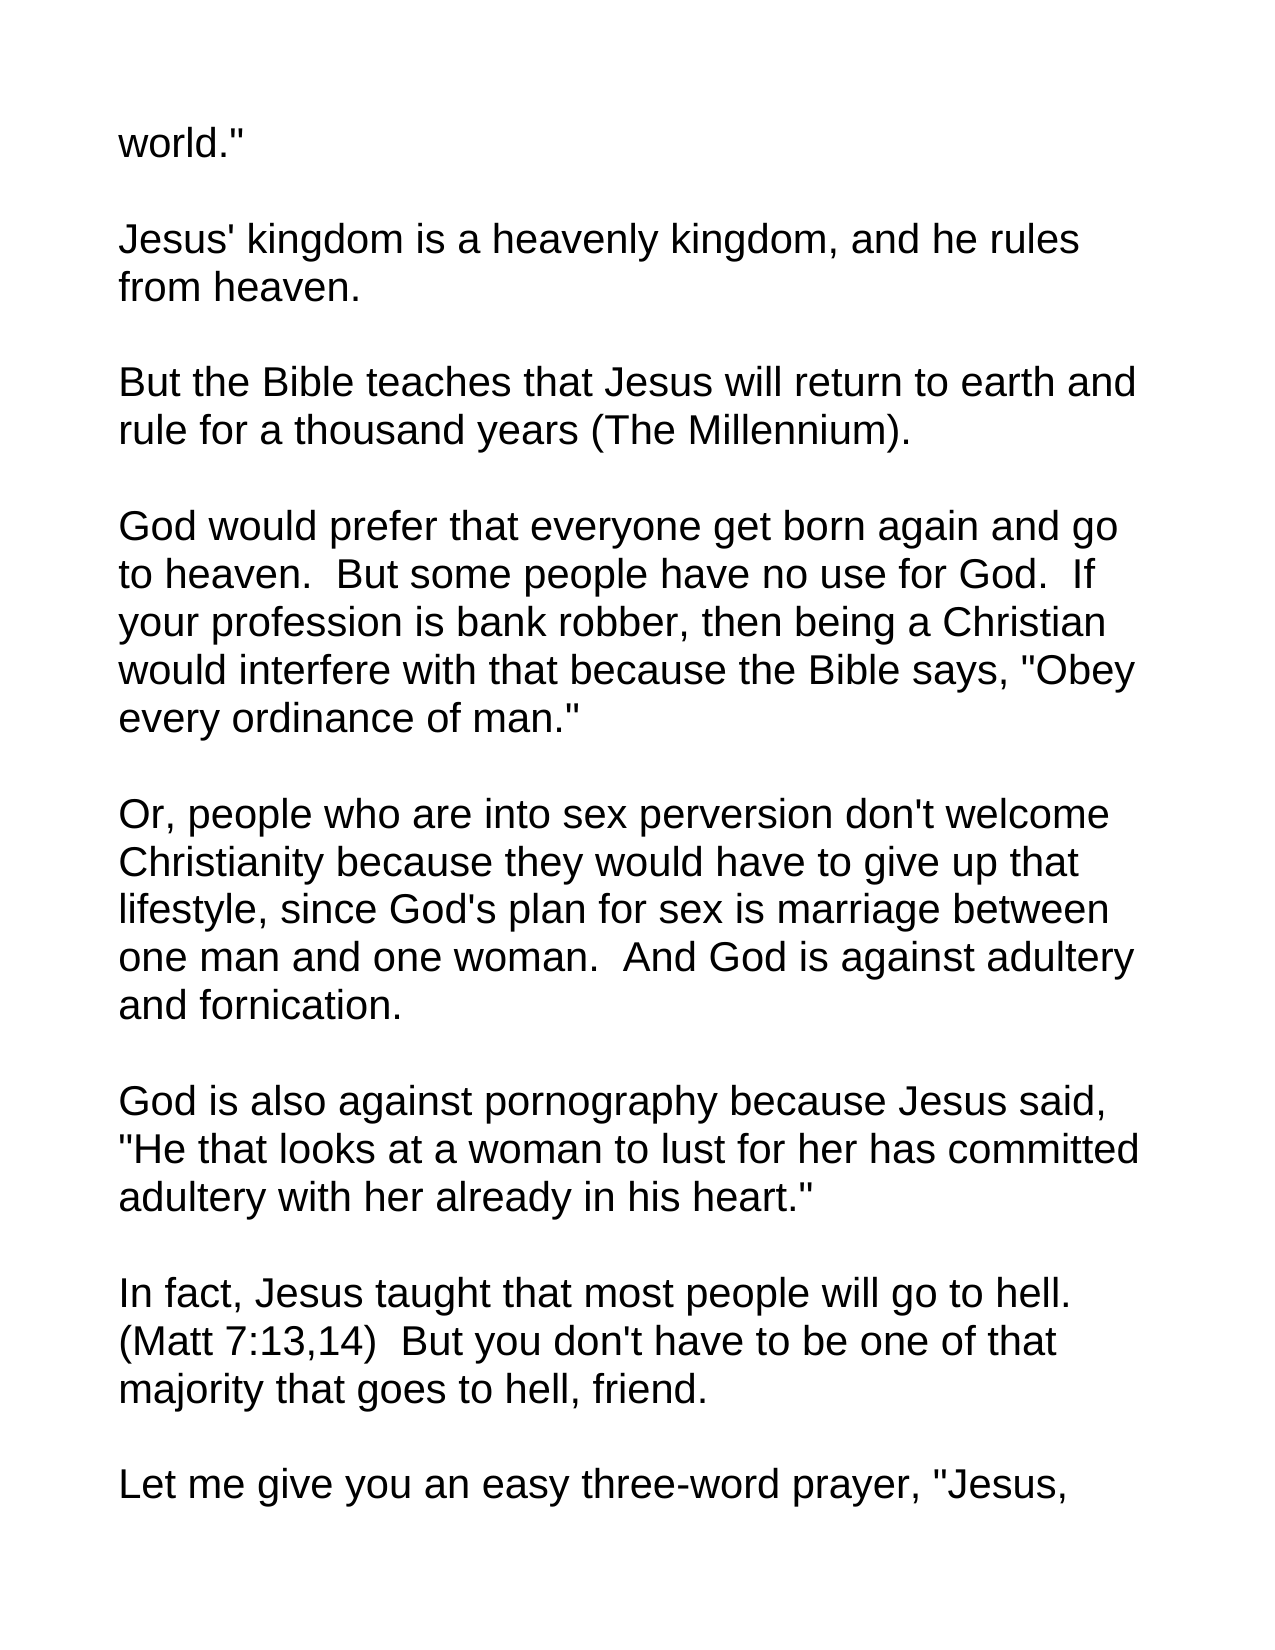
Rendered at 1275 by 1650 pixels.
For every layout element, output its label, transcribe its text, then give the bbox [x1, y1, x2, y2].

text In fact, Jesus taught that most people will go to hell. (Matt 7:13,14) But you don't have to be one of that majority that goes to hell, friend. [118, 1268, 1157, 1412]
text Let me give you an easy three-word prayer, "Jesus, [118, 1460, 1157, 1508]
text Or, people who are into sex perversion don't welcome Christianity because they would have to give up that lifestyle, since God's plan for sex is marriage between one man and one woman. And God is against adultery and fornication. [118, 789, 1157, 1028]
text God is also against pornography because Jesus said, "He that looks at a woman to lust for her has committed adultery with her already in his heart." [118, 1076, 1157, 1220]
text Jesus' kingdom is a heavenly kingdom, and he rules from heaven. [118, 214, 1157, 310]
text God would prefer that everyone get born again and go to heaven. But some people have no use for God. If your profession is bank robber, then being a Christian would interfere with that because the Bible says, "Obey every ordinance of man." [118, 501, 1157, 789]
text world." [118, 118, 1157, 166]
text But the Bible teaches that Jesus will return to earth and rule for a thousand years (The Millennium). [118, 358, 1157, 453]
